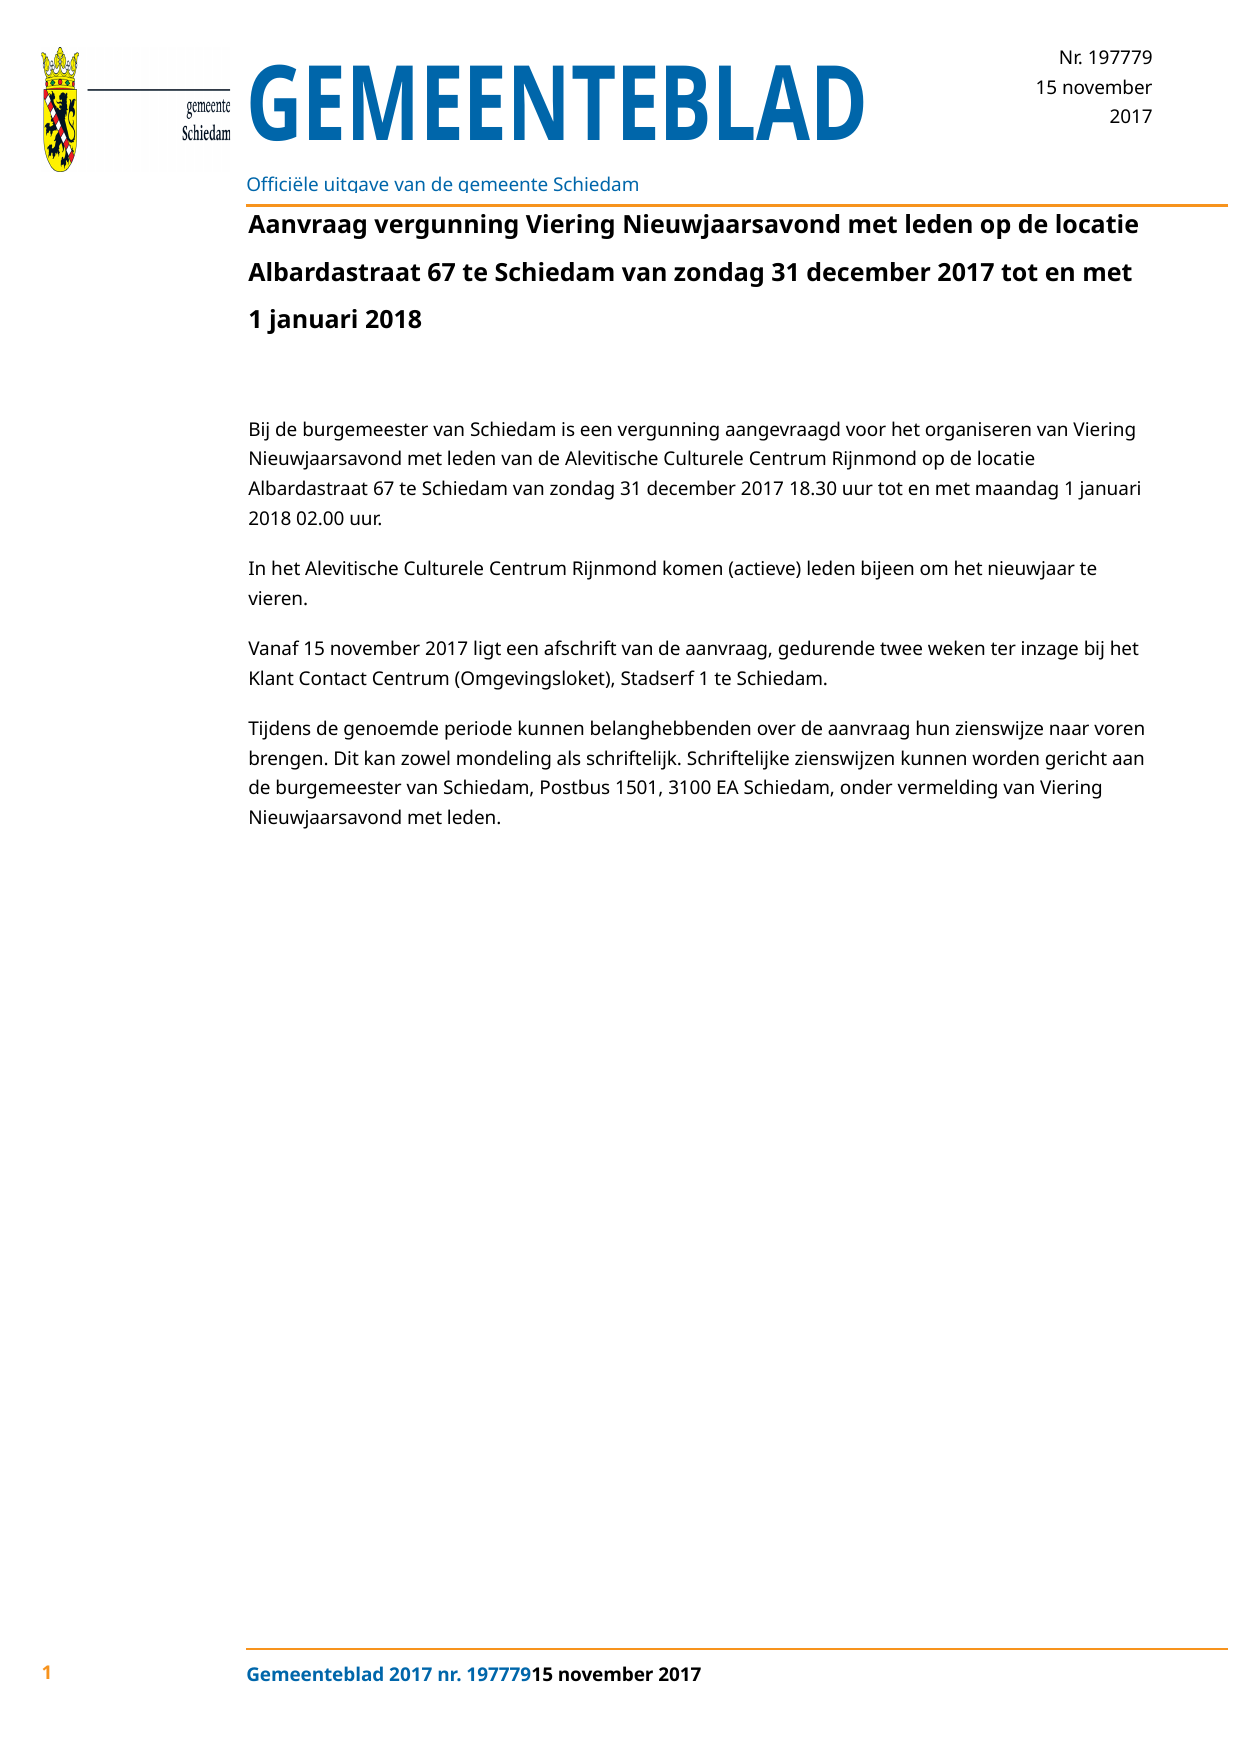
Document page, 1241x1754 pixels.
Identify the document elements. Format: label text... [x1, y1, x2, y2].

text In het Alevitische Culturele Centrum Rijnmond komen (actieve) leden bijeen om het nieuwjaar te vieren. [248, 555, 1152, 610]
text Tijdens de genoemde periode kunnen belanghebbenden over de aanvraag hun zienswijze naar voren brengen. Dit kan zowel mondeling als schriftelijk. Schriftelijke zienswijzen kunnen worden gericht aan de burgemeester van Schiedam, Postbus 1501, 3100 EA Schiedam, onder vermelding van Viering Nieuwjaarsavond met leden. [248, 715, 1152, 829]
text Vanaf 15 november 2017 ligt een afschrift van de aanvraag, gedurende twee weken ter inzage bij het Klant Contact Centrum (Omgevingsloket), Stadserf 1 te Schiedam. [248, 635, 1152, 690]
picture [41, 47, 231, 172]
text Aanvraag vergunning Viering Nieuwjaarsavond met leden op de locatie Albardastraat 67 te Schiedam van zondag 31 december 2017 tot en met 1 januari 2018 [248, 207, 1152, 336]
text Bij de burgemeester van Schiedam is een vergunning aangevraagd voor het organiseren van Viering Nieuwjaarsavond met leden van de Alevitische Culturele Centrum Rijnmond op de locatie Albardastraat 67 te Schiedam van zondag 31 december 2017 18.30 uur tot en met maandag 1 januari 2018 02.00 uur. [248, 416, 1152, 530]
